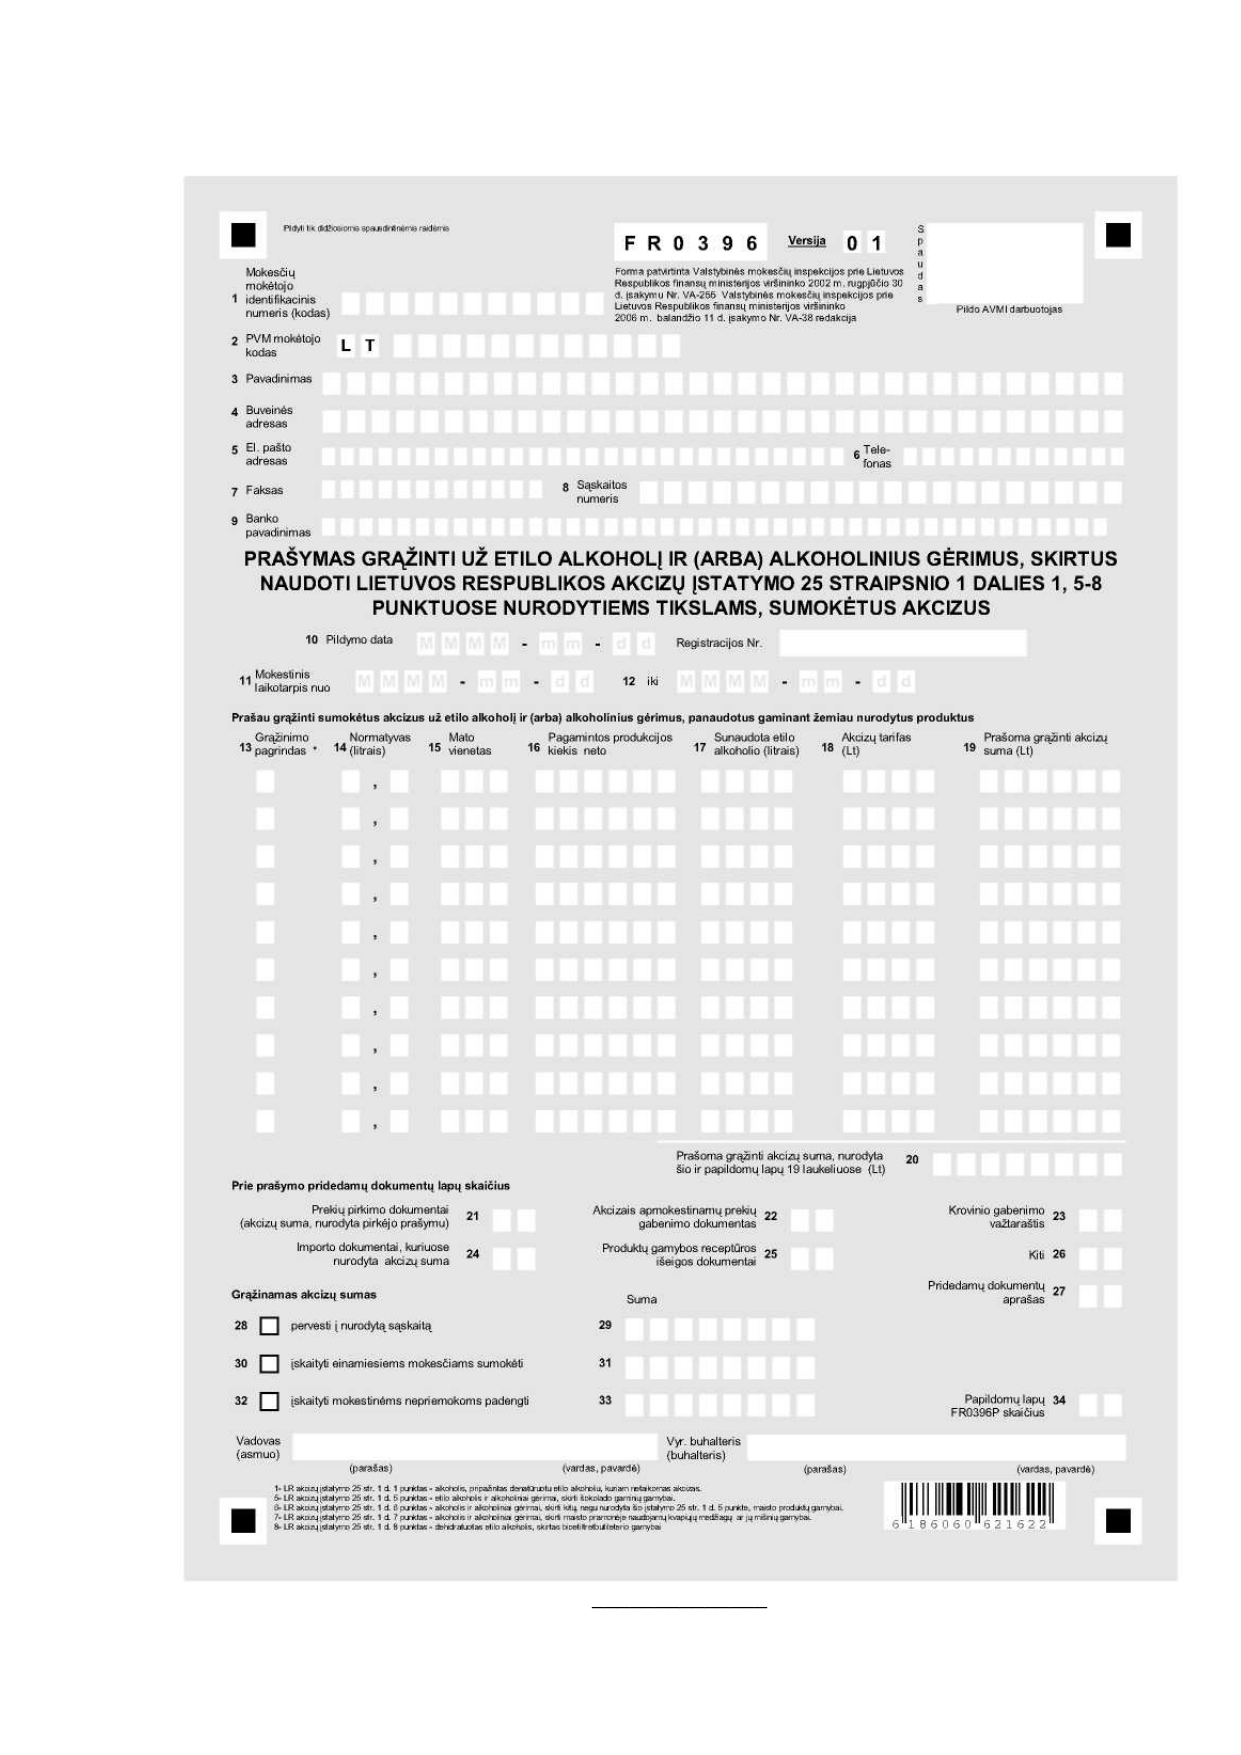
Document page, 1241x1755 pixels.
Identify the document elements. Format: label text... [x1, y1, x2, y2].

text ______________ [177, 1582, 1181, 1611]
